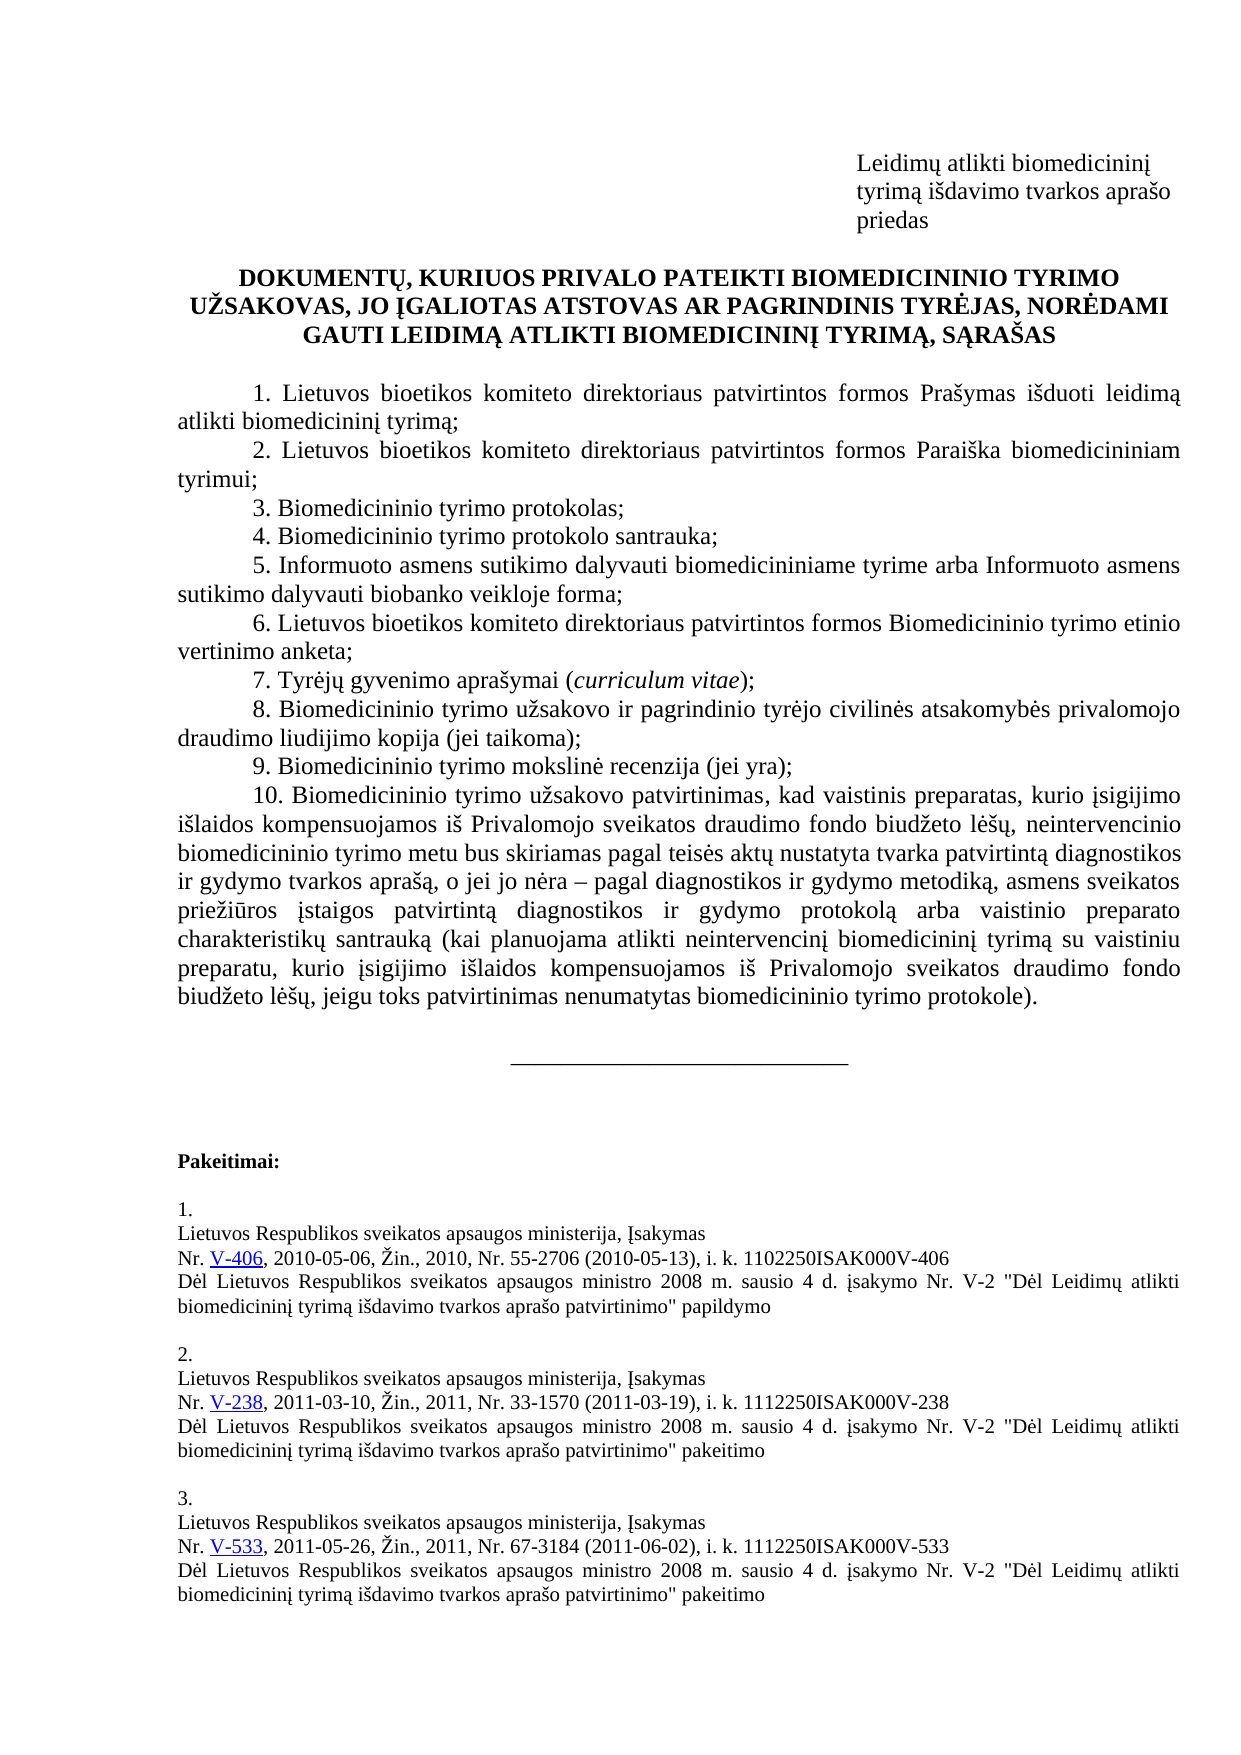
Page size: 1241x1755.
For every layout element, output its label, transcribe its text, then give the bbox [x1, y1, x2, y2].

text Nr. V-533, 2011-05-26, Žin., 2011, Nr. 67-3184 (2011-06-02), i. k. 1112250ISAK000V-533 [177, 1534, 1181, 1558]
text Dėl Lietuvos Respublikos sveikatos apsaugos ministro 2008 m. sausio 4 d. įsakymo Nr. V-2 "Dėl Leidimų atlikti biomedicininį tyrimą išdavimo tvarkos aprašo patvirtinimo" papildymo [177, 1269, 1181, 1318]
text Lietuvos Respublikos sveikatos apsaugos ministerija, Įsakymas [177, 1366, 1181, 1390]
text 2. Lietuvos bioetikos komiteto direktoriaus patvirtintos formos Paraiška biomedicininiam tyrimui; [177, 435, 1181, 493]
text 1. [177, 1197, 1181, 1221]
text Dėl Lietuvos Respublikos sveikatos apsaugos ministro 2008 m. sausio 4 d. įsakymo Nr. V-2 "Dėl Leidimų atlikti biomedicininį tyrimą išdavimo tvarkos aprašo patvirtinimo" pakeitimo [177, 1414, 1181, 1462]
text tyrimą išdavimo tvarkos aprašo [856, 176, 1181, 205]
text Nr. V-406, 2010-05-06, Žin., 2010, Nr. 55-2706 (2010-05-13), i. k. 1102250ISAK000V-406 [177, 1245, 1181, 1269]
text 2. [177, 1342, 1181, 1366]
text 3. [177, 1486, 1181, 1510]
text Leidimų atlikti biomedicininį [856, 148, 1181, 176]
text DOKUMENTŲ, KURIUOS PRIVALO PATEIKTI BIOMEDICININIO TYRIMO UŽSAKOVAS, JO ĮGALIOTAS ATSTOVAS AR PAGRINDINIS TYRĖJAS, NORĖDAMI GAUTI LEIDIMĄ ATLIKTI BIOMEDICININĮ TYRIMĄ, SĄRAŠAS [177, 263, 1181, 349]
text 10. Biomedicininio tyrimo užsakovo patvirtinimas, kad vaistinis preparatas, kurio įsigijimo išlaidos kompensuojamos iš Privalomojo sveikatos draudimo fondo biudžeto lėšų, neintervencinio biomedicininio tyrimo metu bus skiriamas pagal teisės aktų nustatyta tvarka patvirtintą diagnostikos ir gydymo tvarkos aprašą, o jei jo nėra – pagal diagnostikos ir gydymo metodiką, asmens sveikatos priežiūros įstaigos patvirtintą diagnostikos ir gydymo protokolą arba vaistinio preparato charakteristikų santrauką (kai planuojama atlikti neintervencinį biomedicininį tyrimą su vaistiniu preparatu, kurio įsigijimo išlaidos kompensuojamos iš Privalomojo sveikatos draudimo fondo biudžeto lėšų, jeigu toks patvirtinimas nenumatytas biomedicininio tyrimo protokole). [177, 780, 1181, 1010]
text 3. Biomedicininio tyrimo protokolas; [177, 493, 1181, 521]
text 5. Informuoto asmens sutikimo dalyvauti biomedicininiame tyrime arba Informuoto asmens sutikimo dalyvauti biobanko veikloje forma; [177, 550, 1181, 608]
text 1. Lietuvos bioetikos komiteto direktoriaus patvirtintos formos Prašymas išduoti leidimą atlikti biomedicininį tyrimą; [177, 378, 1181, 435]
text 6. Lietuvos bioetikos komiteto direktoriaus patvirtintos formos Biomedicininio tyrimo etinio vertinimo anketa; [177, 608, 1181, 665]
text Lietuvos Respublikos sveikatos apsaugos ministerija, Įsakymas [177, 1510, 1181, 1534]
text priedas [856, 205, 1181, 234]
text Pakeitimai: [177, 1149, 1181, 1173]
text 9. Biomedicininio tyrimo mokslinė recenzija (jei yra); [177, 751, 1181, 780]
text 8. Biomedicininio tyrimo užsakovo ir pagrindinio tyrėjo civilinės atsakomybės privalomojo draudimo liudijimo kopija (jei taikoma); [177, 694, 1181, 751]
text 7. Tyrėjų gyvenimo aprašymai (curriculum vitae); [177, 665, 1181, 694]
text 4. Biomedicininio tyrimo protokolo santrauka; [177, 521, 1181, 550]
text ___________________________ [177, 1039, 1181, 1068]
text Lietuvos Respublikos sveikatos apsaugos ministerija, Įsakymas [177, 1221, 1181, 1245]
text Dėl Lietuvos Respublikos sveikatos apsaugos ministro 2008 m. sausio 4 d. įsakymo Nr. V-2 "Dėl Leidimų atlikti biomedicininį tyrimą išdavimo tvarkos aprašo patvirtinimo" pakeitimo [177, 1558, 1181, 1606]
text Nr. V-238, 2011-03-10, Žin., 2011, Nr. 33-1570 (2011-03-19), i. k. 1112250ISAK000V-238 [177, 1390, 1181, 1414]
